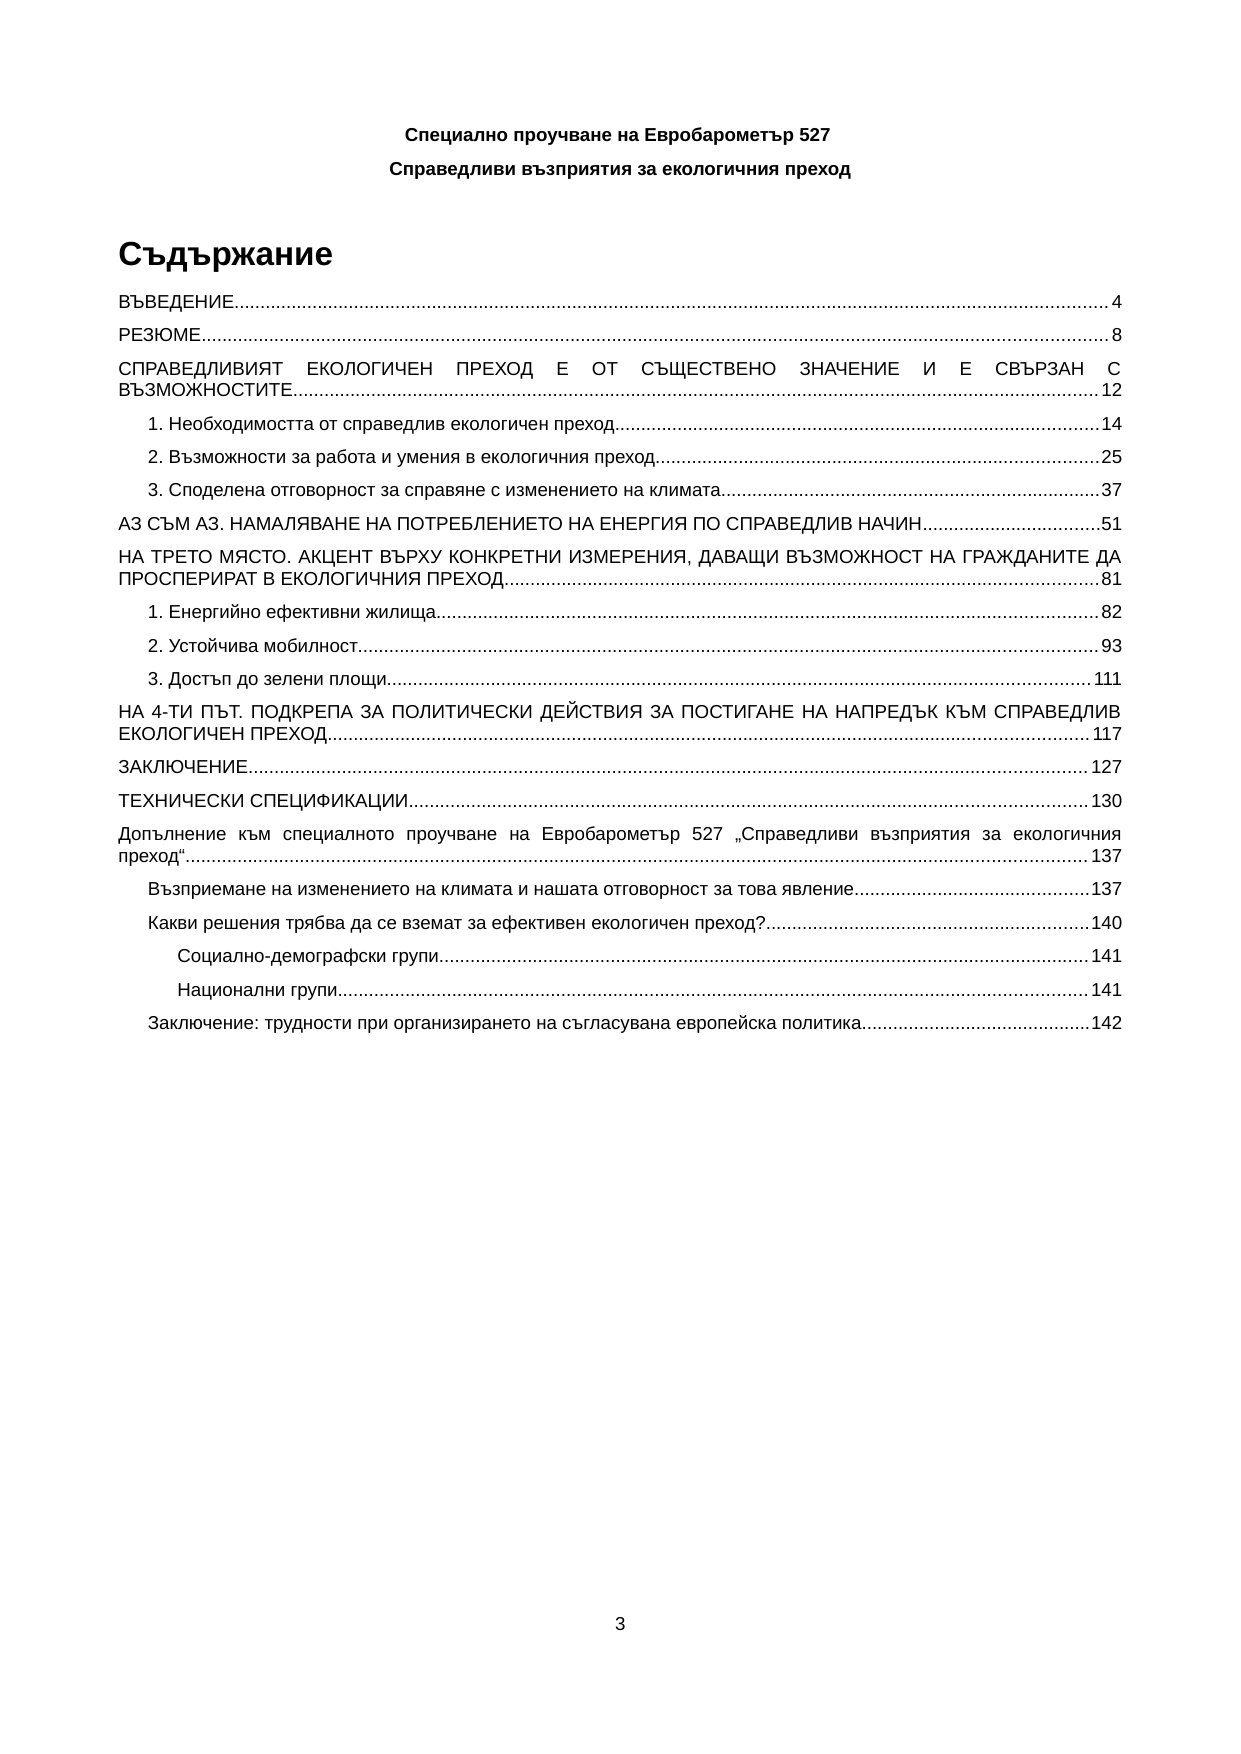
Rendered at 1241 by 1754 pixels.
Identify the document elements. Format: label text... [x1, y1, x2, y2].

subtitle Съдържание [118, 233, 1122, 272]
text РЕЗЮМЕ 8 [118, 324, 1122, 345]
text 3. Достъп до зелени площи 111 [148, 668, 1122, 689]
text 1. Енергийно ефективни жилища 82 [148, 601, 1122, 623]
text 2. Устойчива мобилност 93 [148, 634, 1122, 656]
text 3. Споделена отговорност за справяне с изменението на климата 37 [148, 479, 1122, 501]
text Какви решения трябва да се вземат за ефективен екологичен преход? 140 [148, 912, 1122, 933]
text 1. Необходимостта от справедлив екологичен преход 14 [148, 412, 1122, 434]
text СПРАВЕДЛИВИЯТ ЕКОЛОГИЧЕН ПРЕХОД Е ОТ СЪЩЕСТВЕНО ЗНАЧЕНИЕ И Е СВЪРЗАН С ВЪЗМОЖНОСТИТЕ 12 [118, 357, 1122, 400]
text Социално-демографски групи 141 [177, 945, 1122, 967]
text АЗ СЪМ АЗ. НАМАЛЯВАНЕ НА ПОТРЕБЛЕНИЕТО НА ЕНЕРГИЯ ПО СПРАВЕДЛИВ НАЧИН 51 [118, 513, 1122, 534]
text ТЕХНИЧЕСКИ СПЕЦИФИКАЦИИ 130 [118, 790, 1122, 811]
text Национални групи 141 [177, 978, 1122, 1000]
text НА 4-ТИ ПЪТ. ПОДКРЕПА ЗА ПОЛИТИЧЕСКИ ДЕЙСТВИЯ ЗА ПОСТИГАНЕ НА НАПРЕДЪК КЪМ СПРАВЕДЛИВ ЕКОЛОГИЧЕН ПРЕХОД 117 [118, 701, 1122, 744]
text НА ТРЕТО МЯСТО. АКЦЕНТ ВЪРХУ КОНКРЕТНИ ИЗМЕРЕНИЯ, ДАВАЩИ ВЪЗМОЖНОСТ НА ГРАЖДАНИТЕ ДА ПРОСПЕРИРАТ В ЕКОЛОГИЧНИЯ ПРЕХОД 81 [118, 546, 1122, 589]
text ВЪВЕДЕНИЕ 4 [118, 290, 1122, 312]
text Възприемане на изменението на климата и нашата отговорност за това явление. 137 [148, 878, 1122, 900]
text 2. Възможности за работа и умения в екологичния преход 25 [148, 446, 1122, 467]
text ЗАКЛЮЧЕНИЕ 127 [118, 756, 1122, 778]
text Заключение: трудности при организирането на съгласувана европейска политика 142 [148, 1012, 1122, 1033]
text Допълнение към специалното проучване на Евробарометър 527 „Справедливи възприятия за екологичния преход“ 137 [118, 823, 1122, 866]
